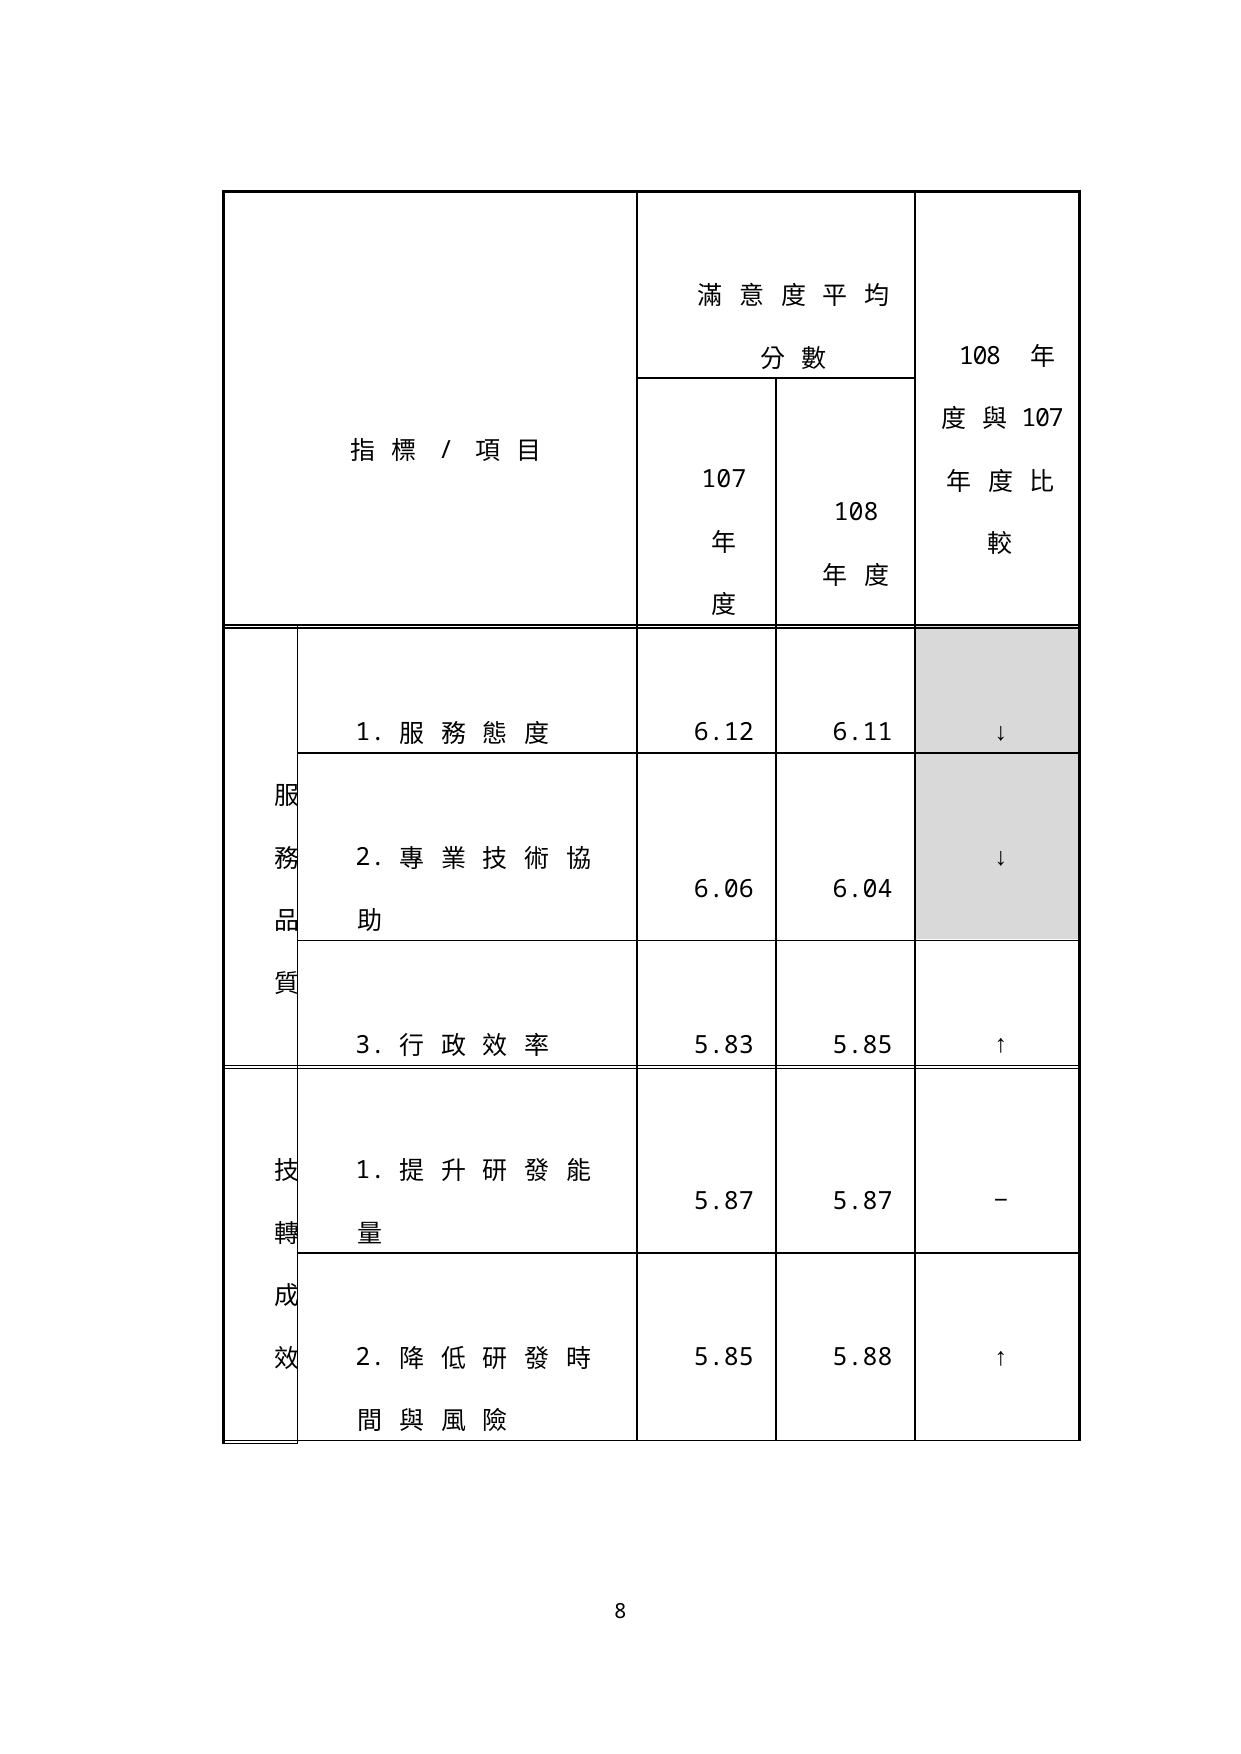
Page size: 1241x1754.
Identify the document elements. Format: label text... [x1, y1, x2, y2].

table_cell ↑ [916, 941, 1078, 1064]
table_cell 2.專業技術協助 [298, 754, 636, 939]
table_cell 107年度 [638, 379, 775, 624]
table_header 108年度與107年度比較 [916, 193, 1078, 624]
table_cell 服務品質 [225, 629, 297, 1064]
table_cell 6.04 [777, 754, 914, 939]
table_cell 1.提升研發能量 [298, 1069, 636, 1252]
table_cell 5.85 [777, 941, 914, 1064]
table_cell 5.83 [638, 941, 775, 1064]
table_cell 5.87 [638, 1069, 775, 1252]
table_cell 2.降低研發時間與風險 [298, 1254, 636, 1439]
table_cell 108年度 [777, 379, 914, 624]
table_cell 6.11 [777, 629, 914, 752]
table_cell 5.88 [777, 1254, 914, 1439]
table_cell ↓ [916, 754, 1078, 939]
table_cell 1.服務態度 [298, 629, 636, 752]
table_cell 3.行政效率 [298, 941, 636, 1064]
table_cell 5.85 [638, 1254, 775, 1439]
table_cell − [916, 1069, 1078, 1252]
table_cell ↓ [916, 629, 1078, 752]
table_cell 6.06 [638, 754, 775, 939]
table_header 指標/項目 [225, 193, 636, 624]
table_cell 技轉成效 [225, 1069, 297, 1439]
table_cell 5.87 [777, 1069, 914, 1252]
table_cell ↑ [916, 1254, 1078, 1439]
table_header 滿意度平均分數 [638, 193, 914, 377]
table_cell 6.12 [638, 629, 775, 752]
